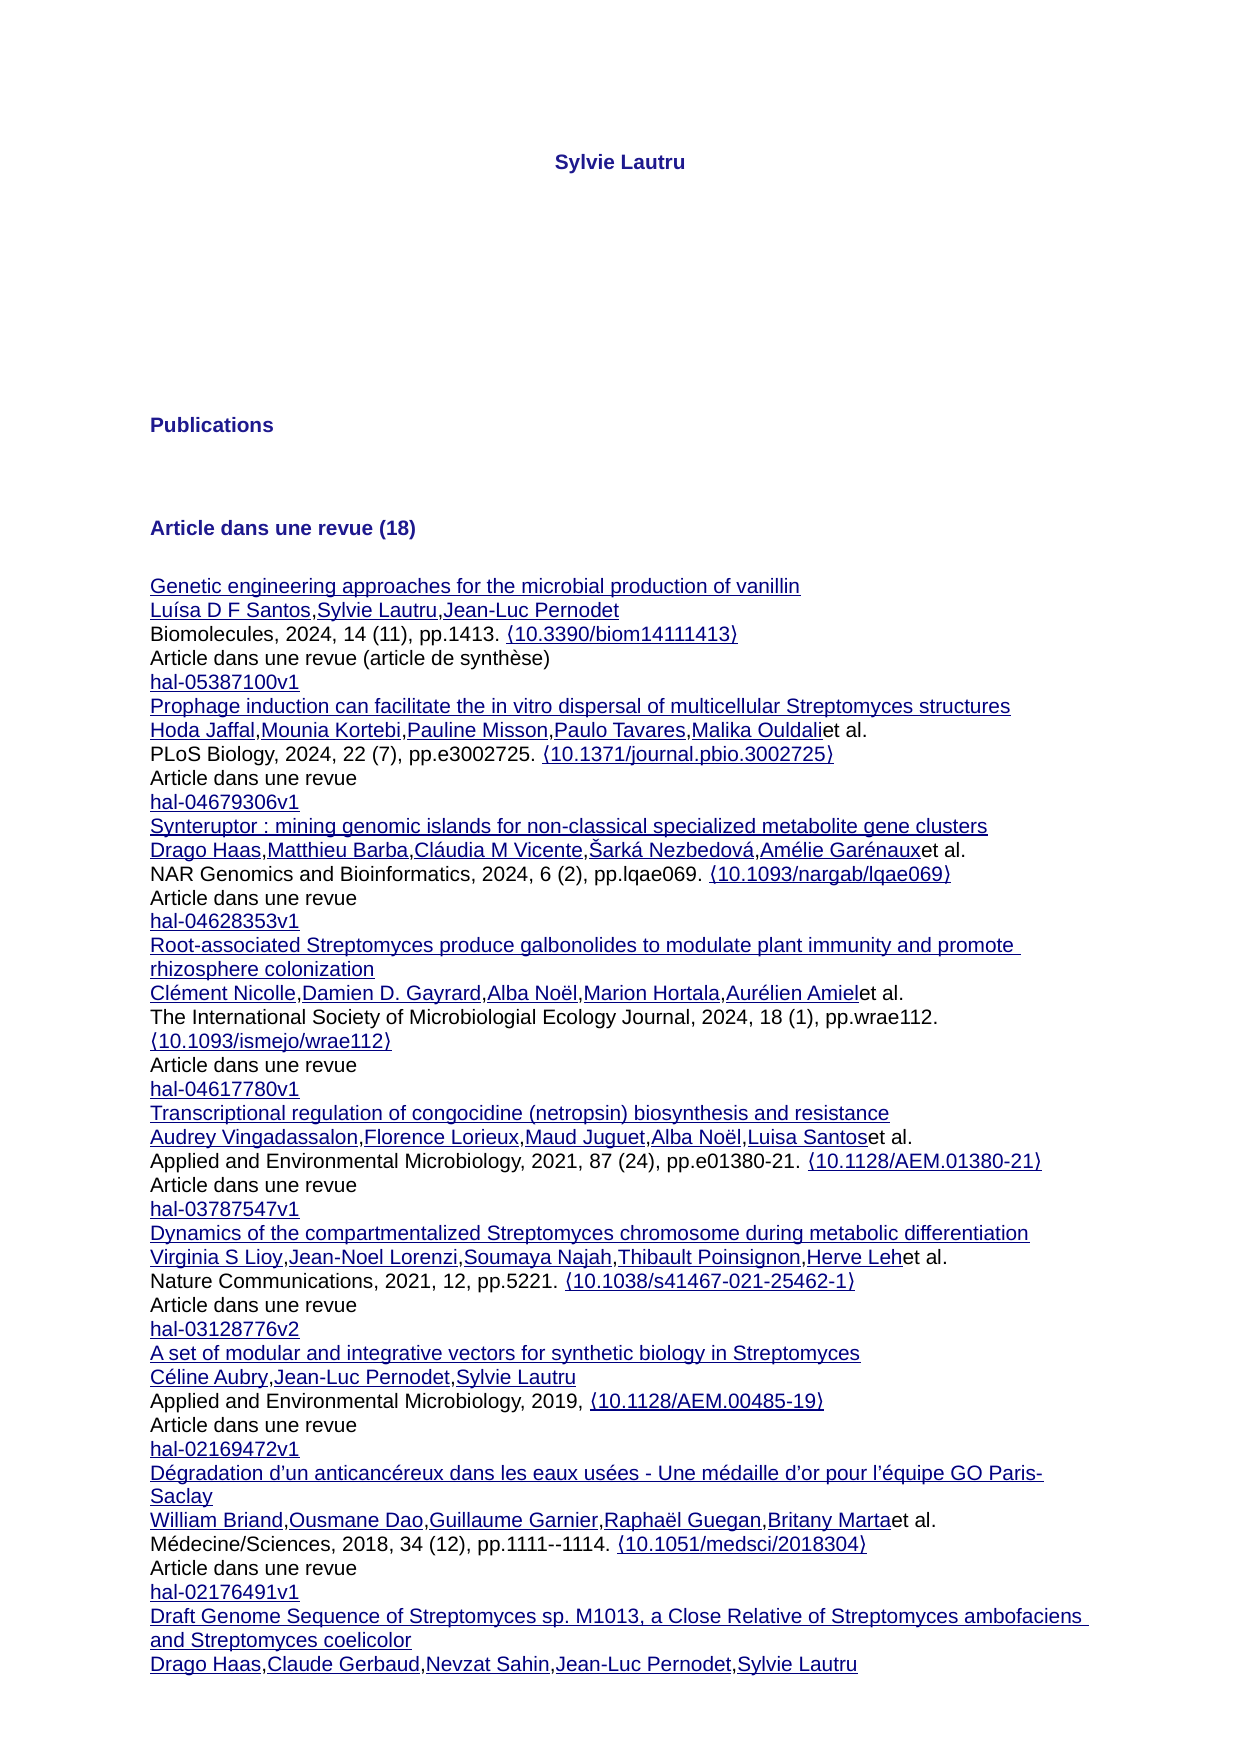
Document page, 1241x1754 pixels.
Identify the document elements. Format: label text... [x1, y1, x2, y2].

subtitle Article dans une revue (18) [150, 516, 1090, 539]
table_cell Root-associated Streptomyces produce galbonolides to modulate plant immunity and promote rhizosphere colonization Clément Nicolle,Damien D. Gayrard,Alba Noël,Marion Hortala,Aurélien Amielet al. The International Society of Microbiologial Ecology Journal, 2024, 18 (1), pp.wrae112. ⟨10.1093/ismejo/wrae112⟩ Article dans une revue hal-04617780v1 [150, 933, 1090, 1101]
table_cell Draft Genome Sequence of Streptomyces sp. M1013, a Close Relative of Streptomyces ambofaciens and Streptomyces coelicolor Drago Haas,Claude Gerbaud,Nevzat Sahin,Jean-Luc Pernodet,Sylvie Lautru [150, 1604, 1090, 1676]
table_cell Transcriptional regulation of congocidine (netropsin) biosynthesis and resistance Audrey Vingadassalon,Florence Lorieux,Maud Juguet,Alba Noël,Luisa Santoset al. Applied and Environmental Microbiology, 2021, 87 (24), pp.e01380-21. ⟨10.1128/AEM.01380-21⟩ Article dans une revue hal-03787547v1 [150, 1101, 1090, 1221]
table_cell Dynamics of the compartmentalized Streptomyces chromosome during metabolic differentiation Virginia S Lioy,Jean-Noel Lorenzi,Soumaya Najah,Thibault Poinsignon,Herve Lehet al. Nature Communications, 2021, 12, pp.5221. ⟨10.1038/s41467-021-25462-1⟩ Article dans une revue hal-03128776v2 [150, 1221, 1090, 1341]
table_cell A set of modular and integrative vectors for synthetic biology in Streptomyces Céline Aubry,Jean-Luc Pernodet,Sylvie Lautru Applied and Environmental Microbiology, 2019, ⟨10.1128/AEM.00485-19⟩ Article dans une revue hal-02169472v1 [150, 1341, 1090, 1460]
table_cell Synteruptor : mining genomic islands for non-classical specialized metabolite gene clusters Drago Haas,Matthieu Barba,Cláudia M Vicente,Šarká Nezbedová,Amélie Garénauxet al. NAR Genomics and Bioinformatics, 2024, 6 (2), pp.lqae069. ⟨10.1093/nargab/lqae069⟩ Article dans une revue hal-04628353v1 [150, 814, 1090, 933]
table_cell Prophage induction can facilitate the in vitro dispersal of multicellular Streptomyces structures Hoda Jaffal,Mounia Kortebi,Pauline Misson,Paulo Tavares,Malika Ouldaliet al. PLoS Biology, 2024, 22 (7), pp.e3002725. ⟨10.1371/journal.pbio.3002725⟩ Article dans une revue hal-04679306v1 [150, 694, 1090, 813]
table_cell Dégradation d’un anticancéreux dans les eaux usées - Une médaille d’or pour l’équipe GO Paris-Saclay William Briand,Ousmane Dao,Guillaume Garnier,Raphaël Guegan,Britany Martaet al. Médecine/Sciences, 2018, 34 (12), pp.1111--1114. ⟨10.1051/medsci/2018304⟩ Article dans une revue hal-02176491v1 [150, 1460, 1090, 1604]
table_header Genetic engineering approaches for the microbial production of vanillin Luísa D F Santos,Sylvie Lautru,Jean-Luc Pernodet Biomolecules, 2024, 14 (11), pp.1413. ⟨10.3390/biom14111413⟩ Article dans une revue (article de synthèse) hal-05387100v1 [150, 574, 1090, 694]
subtitle Sylvie Lautru [150, 150, 1090, 174]
subtitle Publications [150, 412, 1090, 436]
